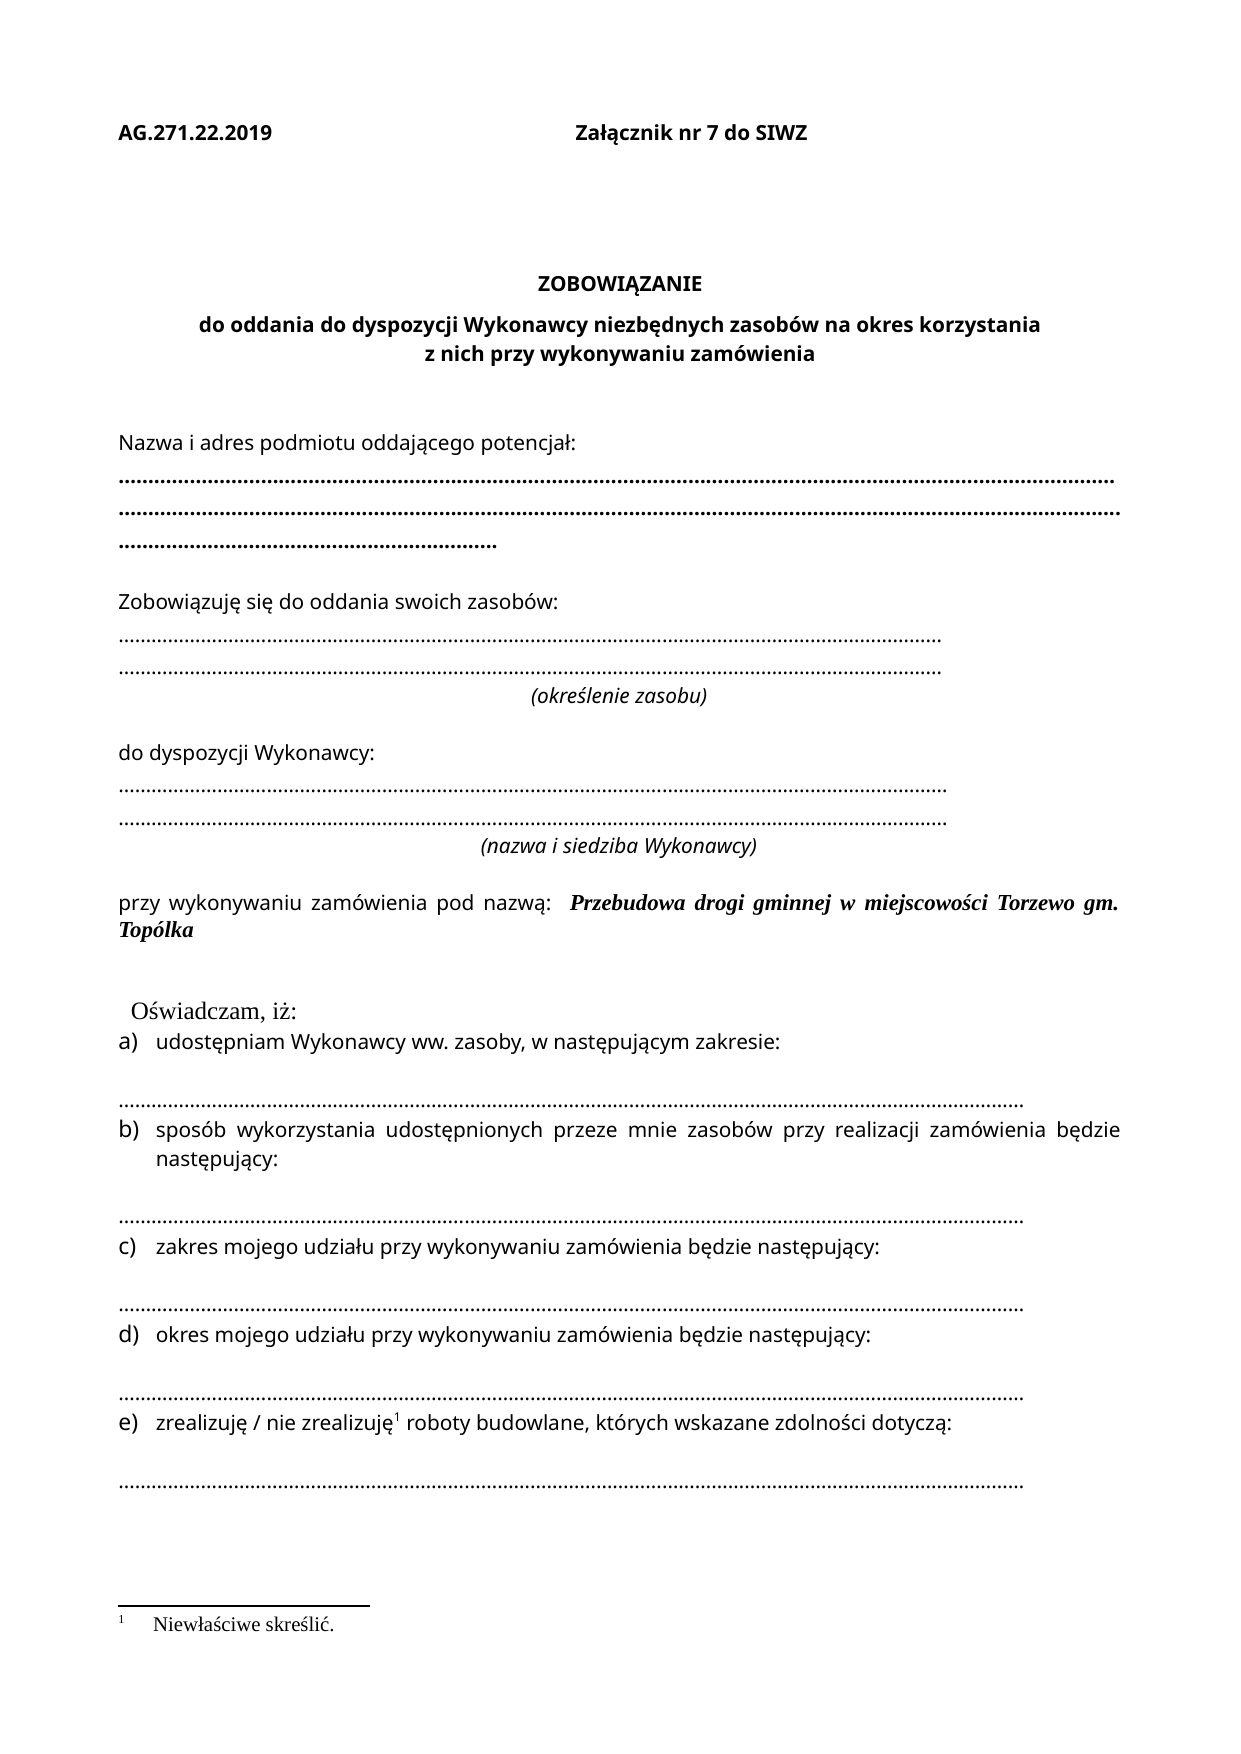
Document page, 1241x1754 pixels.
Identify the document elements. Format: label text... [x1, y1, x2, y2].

text …………………………………………………………………………………………………………………………………………………………………………………………………………………………………………………………………………..................................................................................................... [118, 461, 1122, 554]
text AG.271.22.2019 Załącznik nr 7 do SIWZ [118, 118, 1122, 147]
text ………………………………………………………………………………………………………………………………………………… [118, 1289, 1122, 1318]
text Zobowiązuję się do oddania swoich zasobów: [118, 587, 1122, 616]
text do dyspozycji Wykonawcy: [118, 738, 1122, 766]
text ZOBOWIĄZANIE [118, 269, 1122, 298]
text …………………………………………………………………………………………………………………………………… [118, 620, 1122, 648]
text (nazwa i siedziba Wykonawcy) [118, 831, 1122, 860]
text (określenie zasobu) [118, 681, 1122, 709]
text Nazwa i adres podmiotu oddającego potencjał: [118, 428, 1122, 457]
text ………………………………………………………………………………………………………………………………………………… [118, 1201, 1122, 1230]
text ………………………………………………………………………………………………………………………………………………… [118, 1085, 1122, 1113]
list zrealizuję / nie zrealizuję roboty budowlane, których wskazane zdolności dotyczą: [118, 1406, 1122, 1437]
list udostępniam Wykonawcy ww. zasoby, w następującym zakresie: [118, 1025, 1122, 1056]
text Oświadczam, iż: [118, 996, 1122, 1025]
text przy wykonywaniu zamówienia pod nazwą: Przebudowa drogi gminnej w miejscowości Torzewo gm. Topólka [118, 888, 1122, 943]
text …………………………………………………………………………………………………………….……………………… [118, 803, 1122, 831]
text do oddania do dyspozycji Wykonawcy niezbędnych zasobów na okres korzystania z nich przy wykonywaniu zamówienia [118, 310, 1122, 367]
list zakres mojego udziału przy wykonywaniu zamówienia będzie następujący: [118, 1230, 1122, 1261]
text …………………………………………………………………………………………………………………………………… [118, 652, 1122, 681]
list sposób wykorzystania udostępnionych przeze mnie zasobów przy realizacji zamówienia będzie następujący: [118, 1113, 1122, 1173]
text ………………………………………………………………………………………………………………………………………………… [118, 1466, 1122, 1494]
text …………………………………………………………………………………………………………………………….……… [118, 770, 1122, 799]
text ………………………………………………………………………………………………………………………………………………… [118, 1378, 1122, 1406]
list Niewłaściwe skreślić. [118, 1612, 1122, 1636]
list okres mojego udziału przy wykonywaniu zamówienia będzie następujący: [118, 1318, 1122, 1349]
